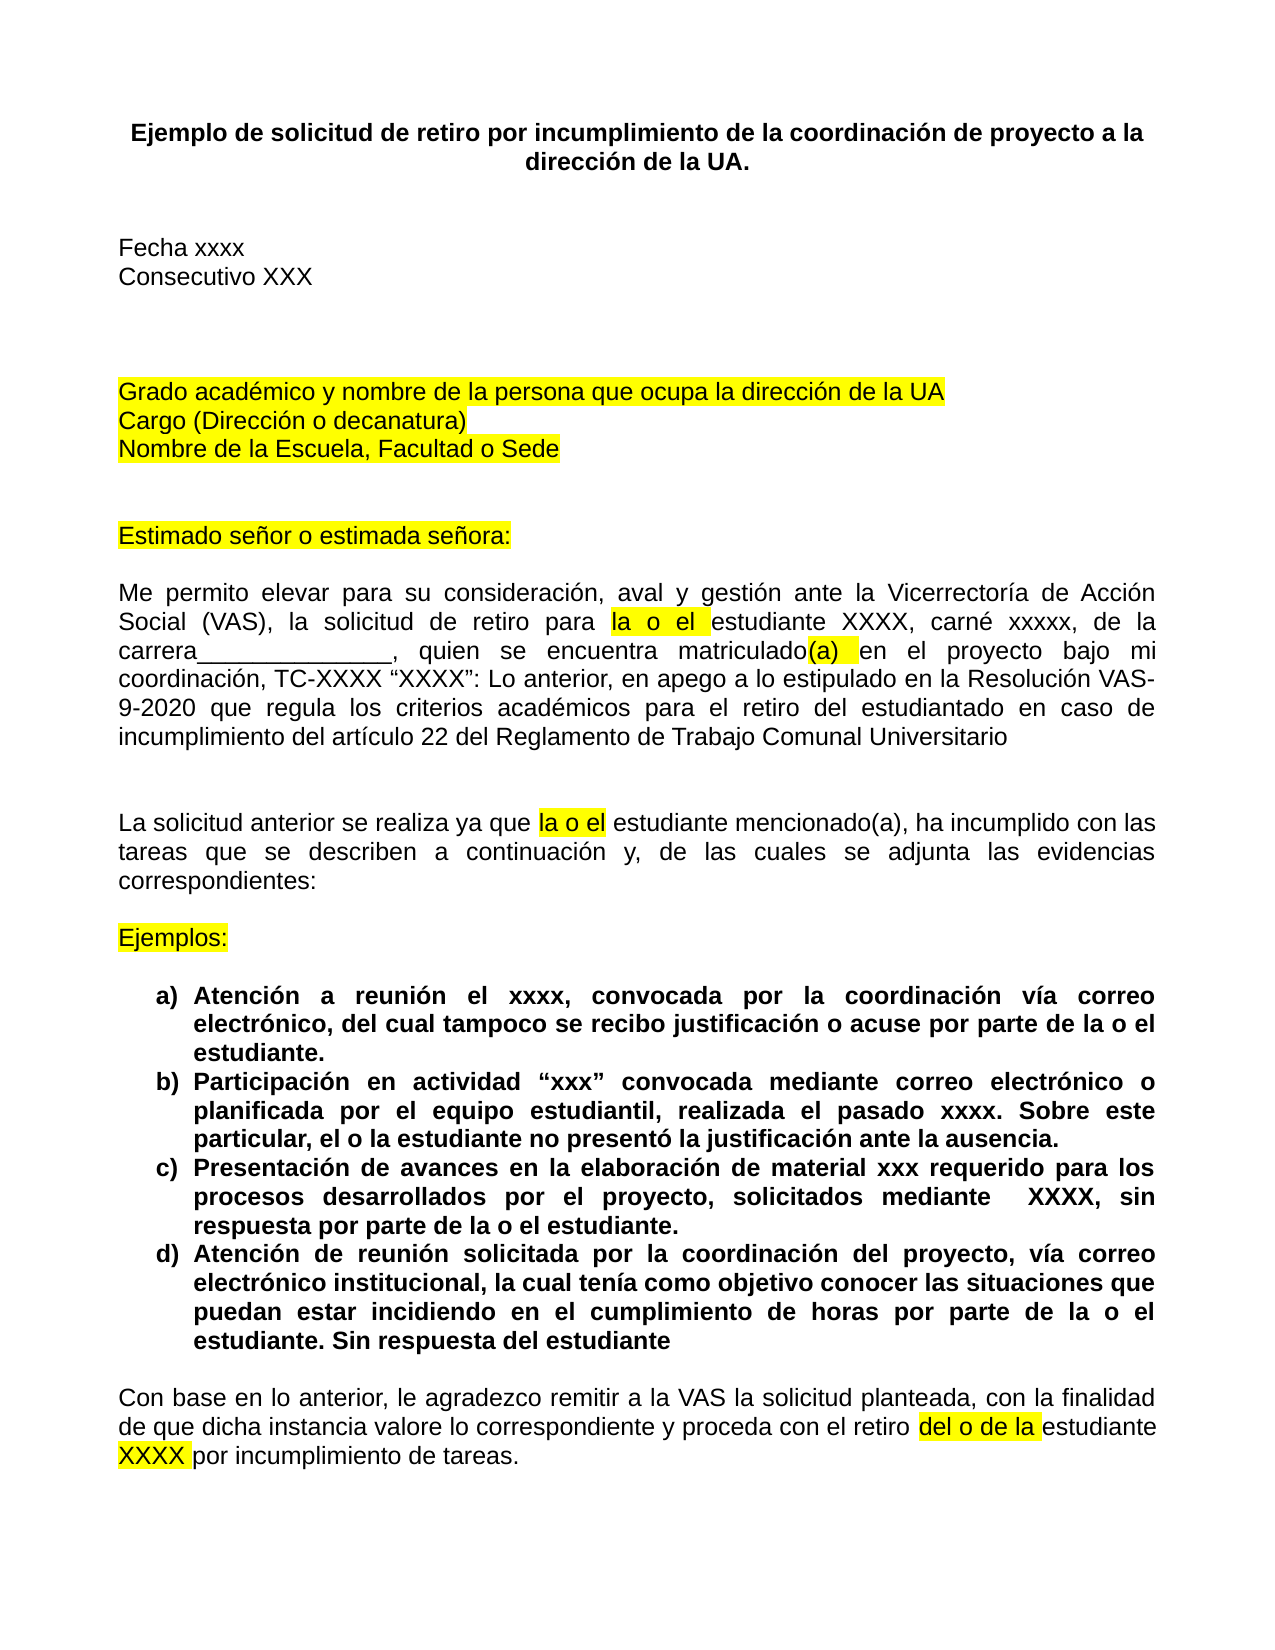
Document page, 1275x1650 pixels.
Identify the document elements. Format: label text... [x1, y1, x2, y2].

text Con base en lo anterior, le agradezco remitir a la VAS la solicitud planteada, con la finalidad de que dicha instancia valore lo correspondiente y proceda con el retiro del o de la estudiante XXXX por incumplimiento de tareas. [118, 1383, 1157, 1469]
list Presentación de avances en la elaboración de material xxx requerido para los procesos desarrollados por el proyecto, solicitados mediante XXXX, sin respuesta por parte de la o el estudiante. [156, 1153, 1157, 1239]
text Estimado señor o estimada señora: [118, 521, 1157, 549]
text Consecutivo XXX [118, 262, 1157, 291]
text Nombre de la Escuela, Facultad o Sede [118, 434, 1157, 463]
text Me permito elevar para su consideración, aval y gestión ante la Vicerrectoría de Acción Social (VAS), la solicitud de retiro para la o el estudiante XXXX, carné xxxxx, de la carrera______________, quien se encuentra matriculado(a) en el proyecto bajo mi coordinación, TC-XXXX “XXXX”: Lo anterior, en apego a lo estipulado en la Resolución VAS-9-2020 que regula los criterios académicos para el retiro del estudiantado en caso de incumplimiento del artículo 22 del Reglamento de Trabajo Comunal Universitario [118, 578, 1157, 751]
list Atención a reunión el xxxx, convocada por la coordinación vía correo electrónico, del cual tampoco se recibo justificación o acuse por parte de la o el estudiante. [156, 981, 1157, 1067]
text Ejemplos: [118, 923, 1157, 952]
text La solicitud anterior se realiza ya que la o el estudiante mencionado(a), ha incumplido con las tareas que se describen a continuación y, de las cuales se adjunta las evidencias correspondientes: [118, 808, 1157, 894]
list Atención de reunión solicitada por la coordinación del proyecto, vía correo electrónico institucional, la cual tenía como objetivo conocer las situaciones que puedan estar incidiendo en el cumplimiento de horas por parte de la o el estudiante. Sin respuesta del estudiante [156, 1239, 1157, 1354]
text Ejemplo de solicitud de retiro por incumplimiento de la coordinación de proyecto a la dirección de la UA. [118, 118, 1157, 176]
text Grado académico y nombre de la persona que ocupa la dirección de la UA [118, 377, 1157, 406]
text Fecha xxxx [118, 233, 1157, 262]
text Cargo (Dirección o decanatura) [118, 406, 1157, 434]
list Participación en actividad “xxx” convocada mediante correo electrónico o planificada por el equipo estudiantil, realizada el pasado xxxx. Sobre este particular, el o la estudiante no presentó la justificación ante la ausencia. [156, 1067, 1157, 1153]
